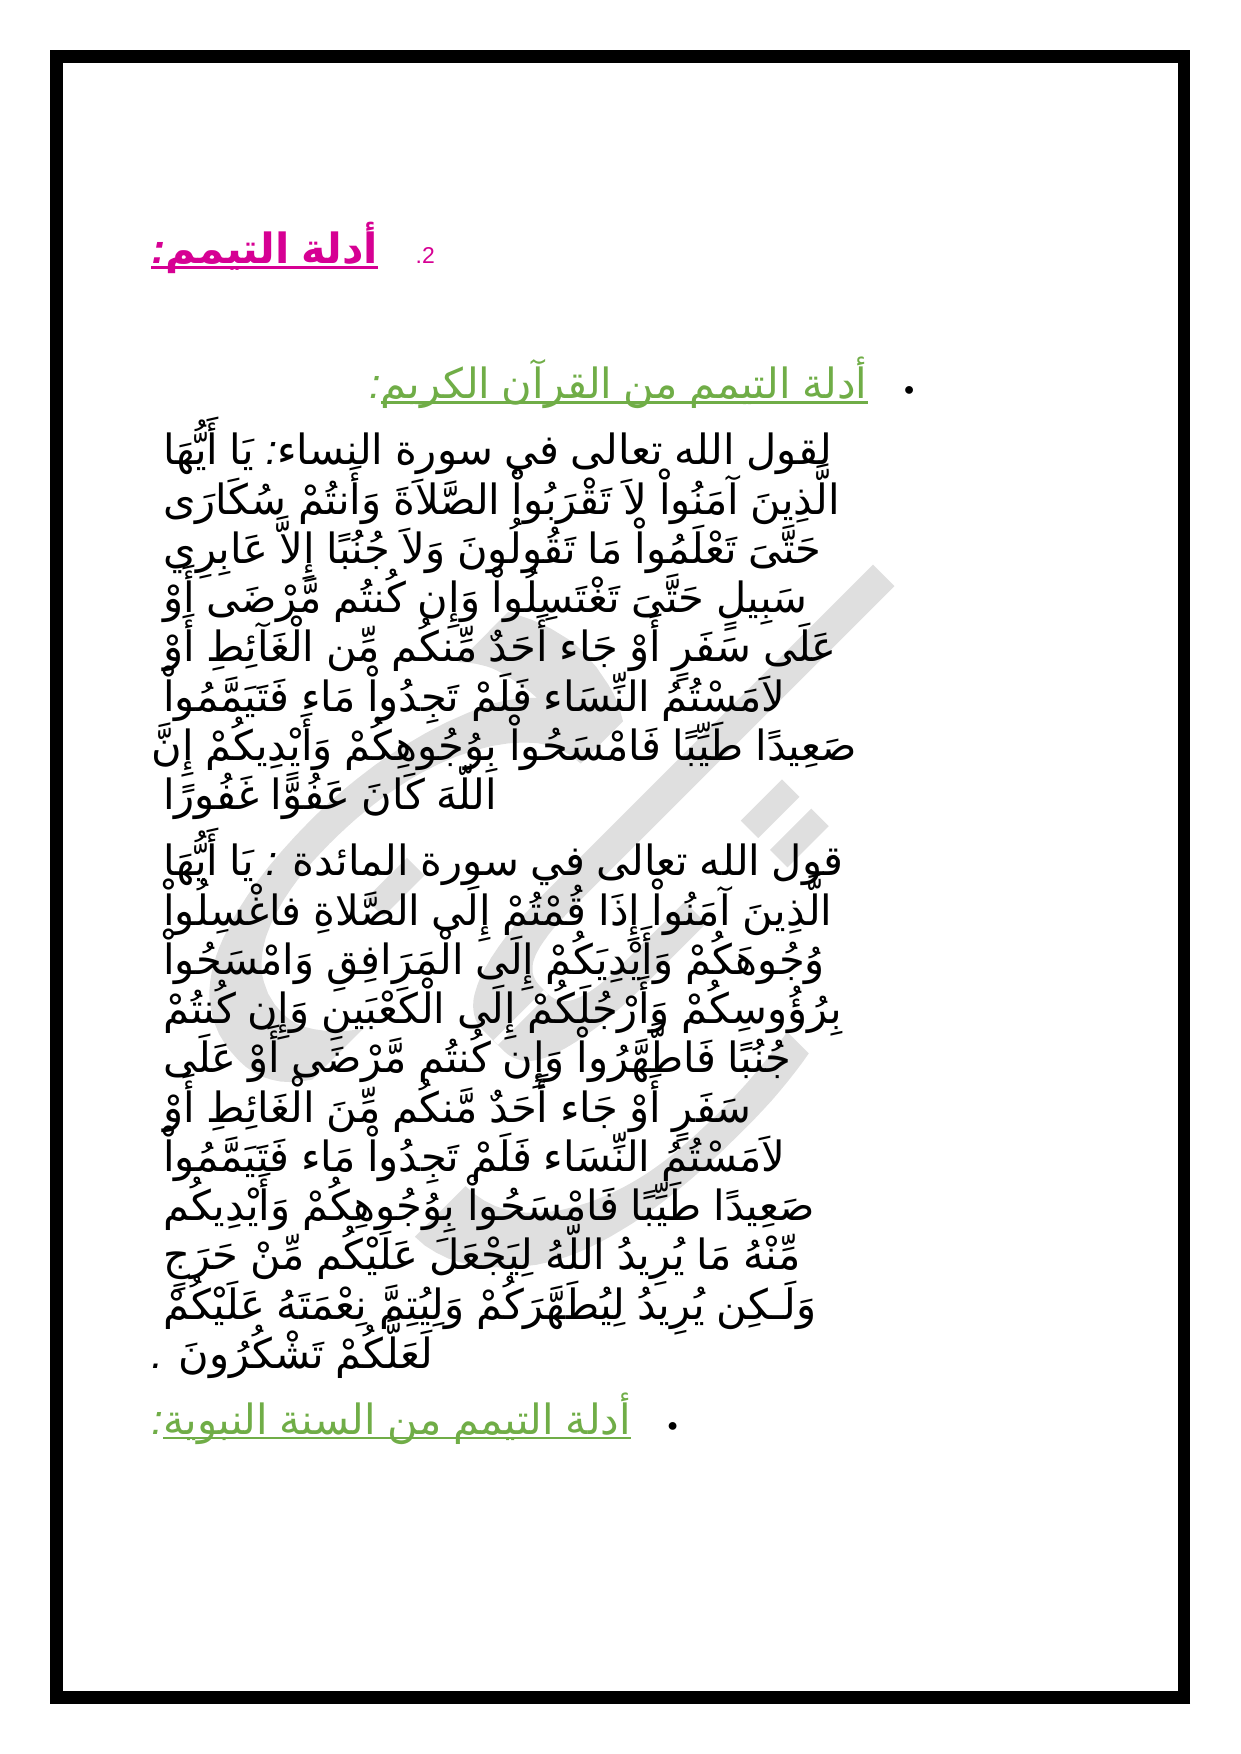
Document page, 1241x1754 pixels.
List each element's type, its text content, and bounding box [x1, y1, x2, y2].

list لقول الله تعالى في سورة النساء: يَا أَيُّهَا الَّذِينَ آمَنُواْ لاَ تَقْرَبُواْ الصَّلاَةَ وَأَنتُمْ سُكَارَى حَتَّىَ تَعْلَمُواْ مَا تَقُولُونَ وَلاَ جُنُبًا إِلاَّ عَابِرِي سَبِيلٍ حَتَّىَ تَغْتَسِلُواْ وَإِن كُنتُم مَّرْضَى أَوْ عَلَى سَفَرٍ أَوْ جَاء أَحَدٌ مِّنكُم مِّن الْغَآئِطِ أَوْ لاَمَسْتُمُ النِّسَاء فَلَمْ تَجِدُواْ مَاء فَتَيَمَّمُواْ صَعِيدًا طَيِّبًا فَامْسَحُواْ بِوُجُوهِكُمْ وَأَيْدِيكُمْ إِنَّ اللّهَ كَانَ عَفُوًّا غَفُورًا [148, 426, 868, 818]
list أدلة التيمم من السنة النبوية: [148, 1395, 905, 1443]
list أدلة التيمم: [148, 225, 1003, 273]
list أدلة التيمم من القرآن الكريم: [148, 360, 905, 408]
list قول الله تعالى في سورة المائدة : يَا أَيُّهَا الَّذِينَ آمَنُواْ إِذَا قُمْتُمْ إِلَى الصَّلاةِ فاغْسِلُواْ وُجُوهَكُمْ وَأَيْدِيَكُمْ إِلَى الْمَرَافِقِ وَامْسَحُواْ بِرُؤُوسِكُمْ وَأَرْجُلَكُمْ إِلَى الْكَعْبَينِ وَإِن كُنتُمْ جُنُبًا فَاطَّهَّرُواْ وَإِن كُنتُم مَّرْضَى أَوْ عَلَى سَفَرٍ أَوْ جَاء أَحَدٌ مَّنكُم مِّنَ الْغَائِطِ أَوْ لاَمَسْتُمُ النِّسَاء فَلَمْ تَجِدُواْ مَاء فَتَيَمَّمُواْ صَعِيدًا طَيِّبًا فَامْسَحُواْ بِوُجُوهِكُمْ وَأَيْدِيكُم مِّنْهُ مَا يُرِيدُ اللّهُ لِيَجْعَلَ عَلَيْكُم مِّنْ حَرَجٍ وَلَـكِن يُرِيدُ لِيُطَهَّرَكُمْ وَلِيُتِمَّ نِعْمَتَهُ عَلَيْكُمْ لَعَلَّكُمْ تَشْكُرُونَ . [148, 837, 868, 1377]
